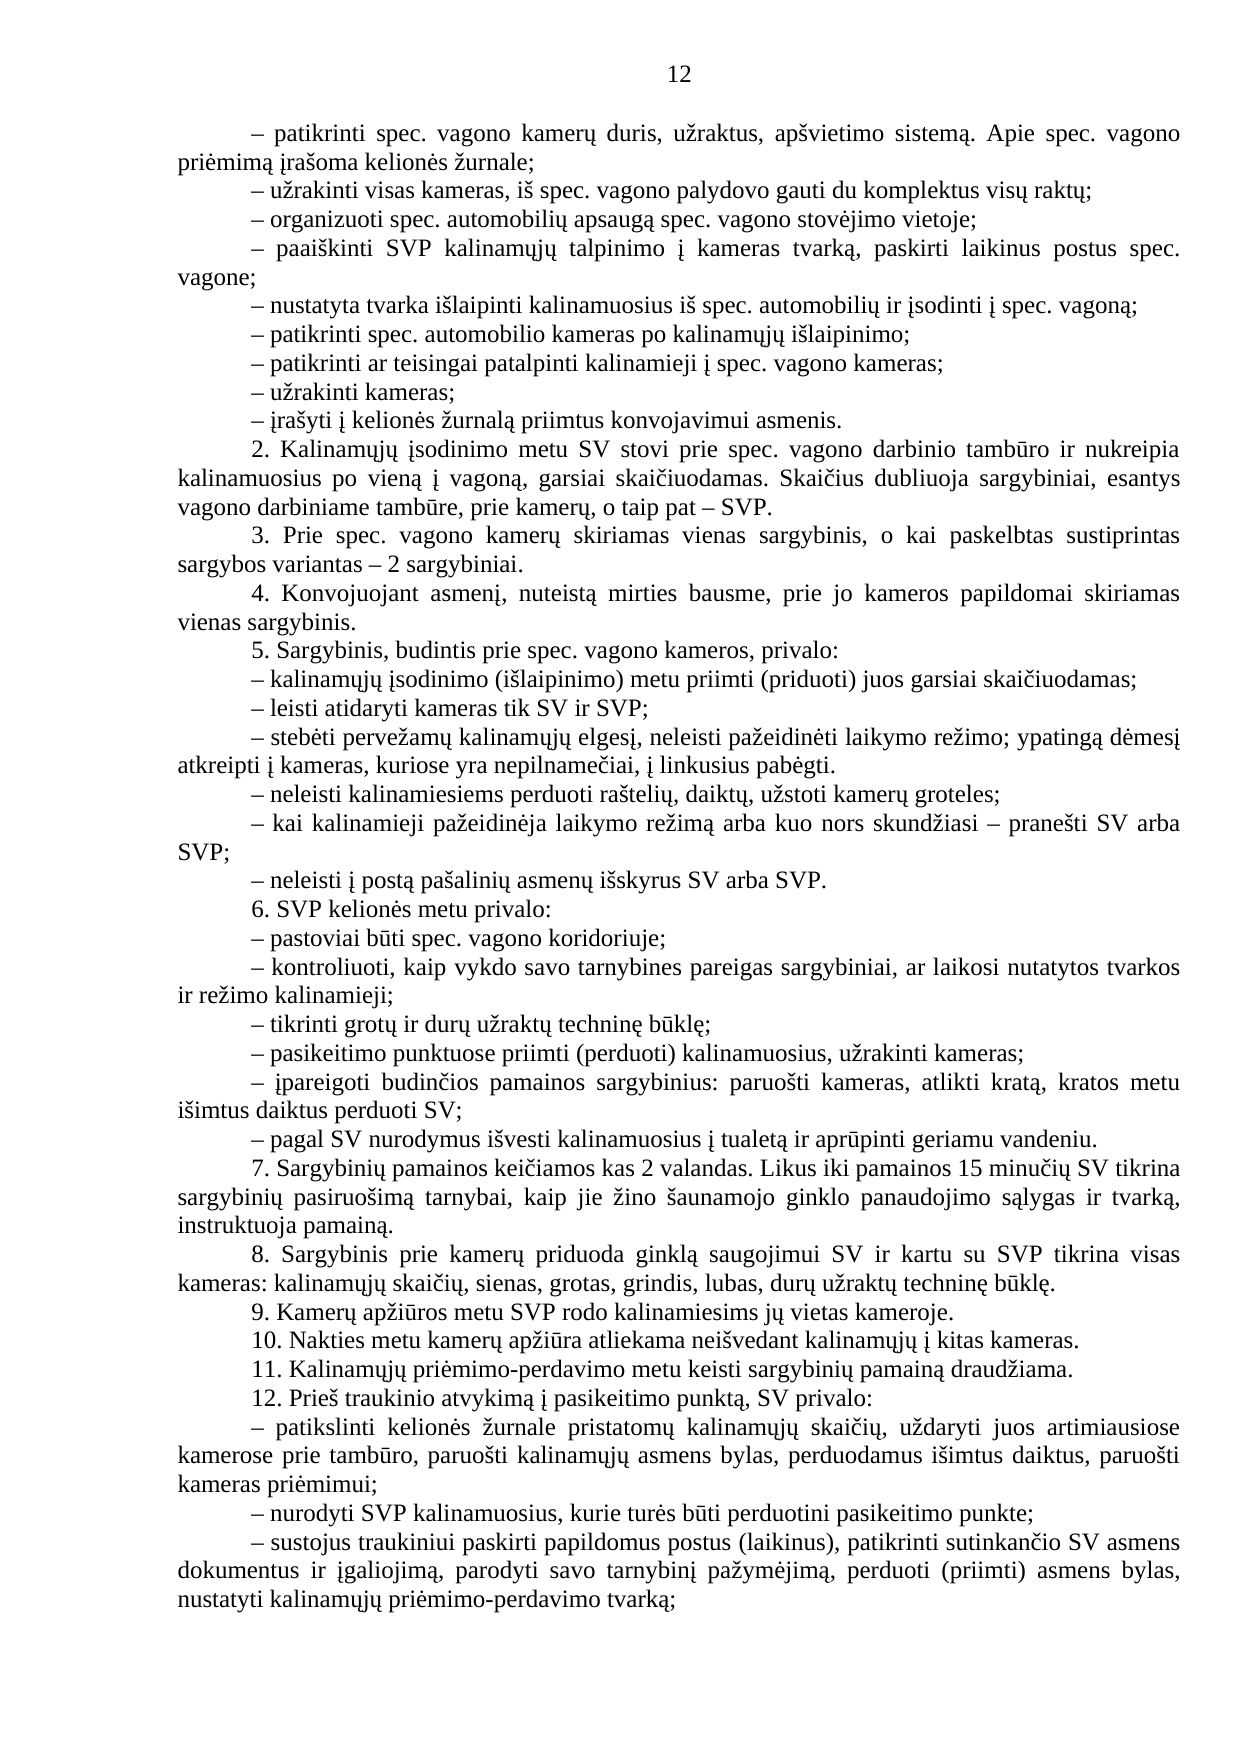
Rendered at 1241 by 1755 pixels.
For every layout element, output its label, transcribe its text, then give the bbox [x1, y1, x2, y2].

text – sustojus traukiniui paskirti papildomus postus (laikinus), patikrinti sutinkančio SV asmens dokumentus ir įgaliojimą, parodyti savo tarnybinį pažymėjimą, perduoti (priimti) asmens bylas, nustatyti kalinamųjų priėmimo-perdavimo tvarką; [177, 1527, 1181, 1613]
text – užrakinti kameras; [177, 377, 1181, 406]
text – pastoviai būti spec. vagono koridoriuje; [177, 923, 1181, 952]
text – įpareigoti budinčios pamainos sargybinius: paruošti kameras, atlikti kratą, kratos metu išimtus daiktus perduoti SV; [177, 1067, 1181, 1124]
text – neleisti kalinamiesiems perduoti raštelių, daiktų, užstoti kamerų groteles; [177, 779, 1181, 808]
text 11. Kalinamųjų priėmimo-perdavimo metu keisti sargybinių pamainą draudžiama. [177, 1354, 1181, 1383]
text 12. Prieš traukinio atvykimą į pasikeitimo punktą, SV privalo: [177, 1383, 1181, 1412]
text 10. Nakties metu kamerų apžiūra atliekama neišvedant kalinamųjų į kitas kameras. [177, 1326, 1181, 1354]
text – pagal SV nurodymus išvesti kalinamuosius į tualetą ir aprūpinti geriamu vandeniu. [177, 1124, 1181, 1153]
text 6. SVP kelionės metu privalo: [177, 894, 1181, 923]
text – pasikeitimo punktuose priimti (perduoti) kalinamuosius, užrakinti kameras; [177, 1038, 1181, 1067]
text – užrakinti visas kameras, iš spec. vagono palydovo gauti du komplektus visų raktų; [177, 176, 1181, 204]
text 8. Sargybinis prie kamerų priduoda ginklą saugojimui SV ir kartu su SVP tikrina visas kameras: kalinamųjų skaičių, sienas, grotas, grindis, lubas, durų užraktų techninę būklę. [177, 1239, 1181, 1297]
text 2. Kalinamųjų įsodinimo metu SV stovi prie spec. vagono darbinio tambūro ir nukreipia kalinamuosius po vieną į vagoną, garsiai skaičiuodamas. Skaičius dubliuoja sargybiniai, esantys vagono darbiniame tambūre, prie kamerų, o taip pat – SVP. [177, 434, 1181, 521]
text – patikrinti ar teisingai patalpinti kalinamieji į spec. vagono kameras; [177, 348, 1181, 377]
text 4. Konvojuojant asmenį, nuteistą mirties bausme, prie jo kameros papildomai skiriamas vienas sargybinis. [177, 578, 1181, 636]
text – patikslinti kelionės žurnale pristatomų kalinamųjų skaičių, uždaryti juos artimiausiose kamerose prie tambūro, paruošti kalinamųjų asmens bylas, perduodamus išimtus daiktus, paruošti kameras priėmimui; [177, 1412, 1181, 1498]
text – paaiškinti SVP kalinamųjų talpinimo į kameras tvarką, paskirti laikinus postus spec. vagone; [177, 233, 1181, 291]
text – stebėti pervežamų kalinamųjų elgesį, neleisti pažeidinėti laikymo režimo; ypatingą dėmesį atkreipti į kameras, kuriose yra nepilnamečiai, į linkusius pabėgti. [177, 722, 1181, 779]
text 5. Sargybinis, budintis prie spec. vagono kameros, privalo: [177, 636, 1181, 664]
text – neleisti į postą pašalinių asmenų išskyrus SV arba SVP. [177, 866, 1181, 894]
text 3. Prie spec. vagono kamerų skiriamas vienas sargybinis, o kai paskelbtas sustiprintas sargybos variantas – 2 sargybiniai. [177, 521, 1181, 578]
text 9. Kamerų apžiūros metu SVP rodo kalinamiesims jų vietas kameroje. [177, 1297, 1181, 1326]
text – kalinamųjų įsodinimo (išlaipinimo) metu priimti (priduoti) juos garsiai skaičiuodamas; [177, 664, 1181, 693]
text – organizuoti spec. automobilių apsaugą spec. vagono stovėjimo vietoje; [177, 204, 1181, 233]
text – nustatyta tvarka išlaipinti kalinamuosius iš spec. automobilių ir įsodinti į spec. vagoną; [177, 291, 1181, 319]
text – nurodyti SVP kalinamuosius, kurie turės būti perduotini pasikeitimo punkte; [177, 1498, 1181, 1527]
text 7. Sargybinių pamainos keičiamos kas 2 valandas. Likus iki pamainos 15 minučių SV tikrina sargybinių pasiruošimą tarnybai, kaip jie žino šaunamojo ginklo panaudojimo sąlygas ir tvarką, instruktuoja pamainą. [177, 1153, 1181, 1239]
text – įrašyti į kelionės žurnalą priimtus konvojavimui asmenis. [177, 406, 1181, 434]
text – kontroliuoti, kaip vykdo savo tarnybines pareigas sargybiniai, ar laikosi nutatytos tvarkos ir režimo kalinamieji; [177, 952, 1181, 1009]
text – patikrinti spec. vagono kamerų duris, užraktus, apšvietimo sistemą. Apie spec. vagono priėmimą įrašoma kelionės žurnale; [177, 118, 1181, 176]
text – tikrinti grotų ir durų užraktų techninę būklę; [177, 1009, 1181, 1038]
text – leisti atidaryti kameras tik SV ir SVP; [177, 693, 1181, 722]
text – patikrinti spec. automobilio kameras po kalinamųjų išlaipinimo; [177, 319, 1181, 348]
text – kai kalinamieji pažeidinėja laikymo režimą arba kuo nors skundžiasi – pranešti SV arba SVP; [177, 808, 1181, 866]
